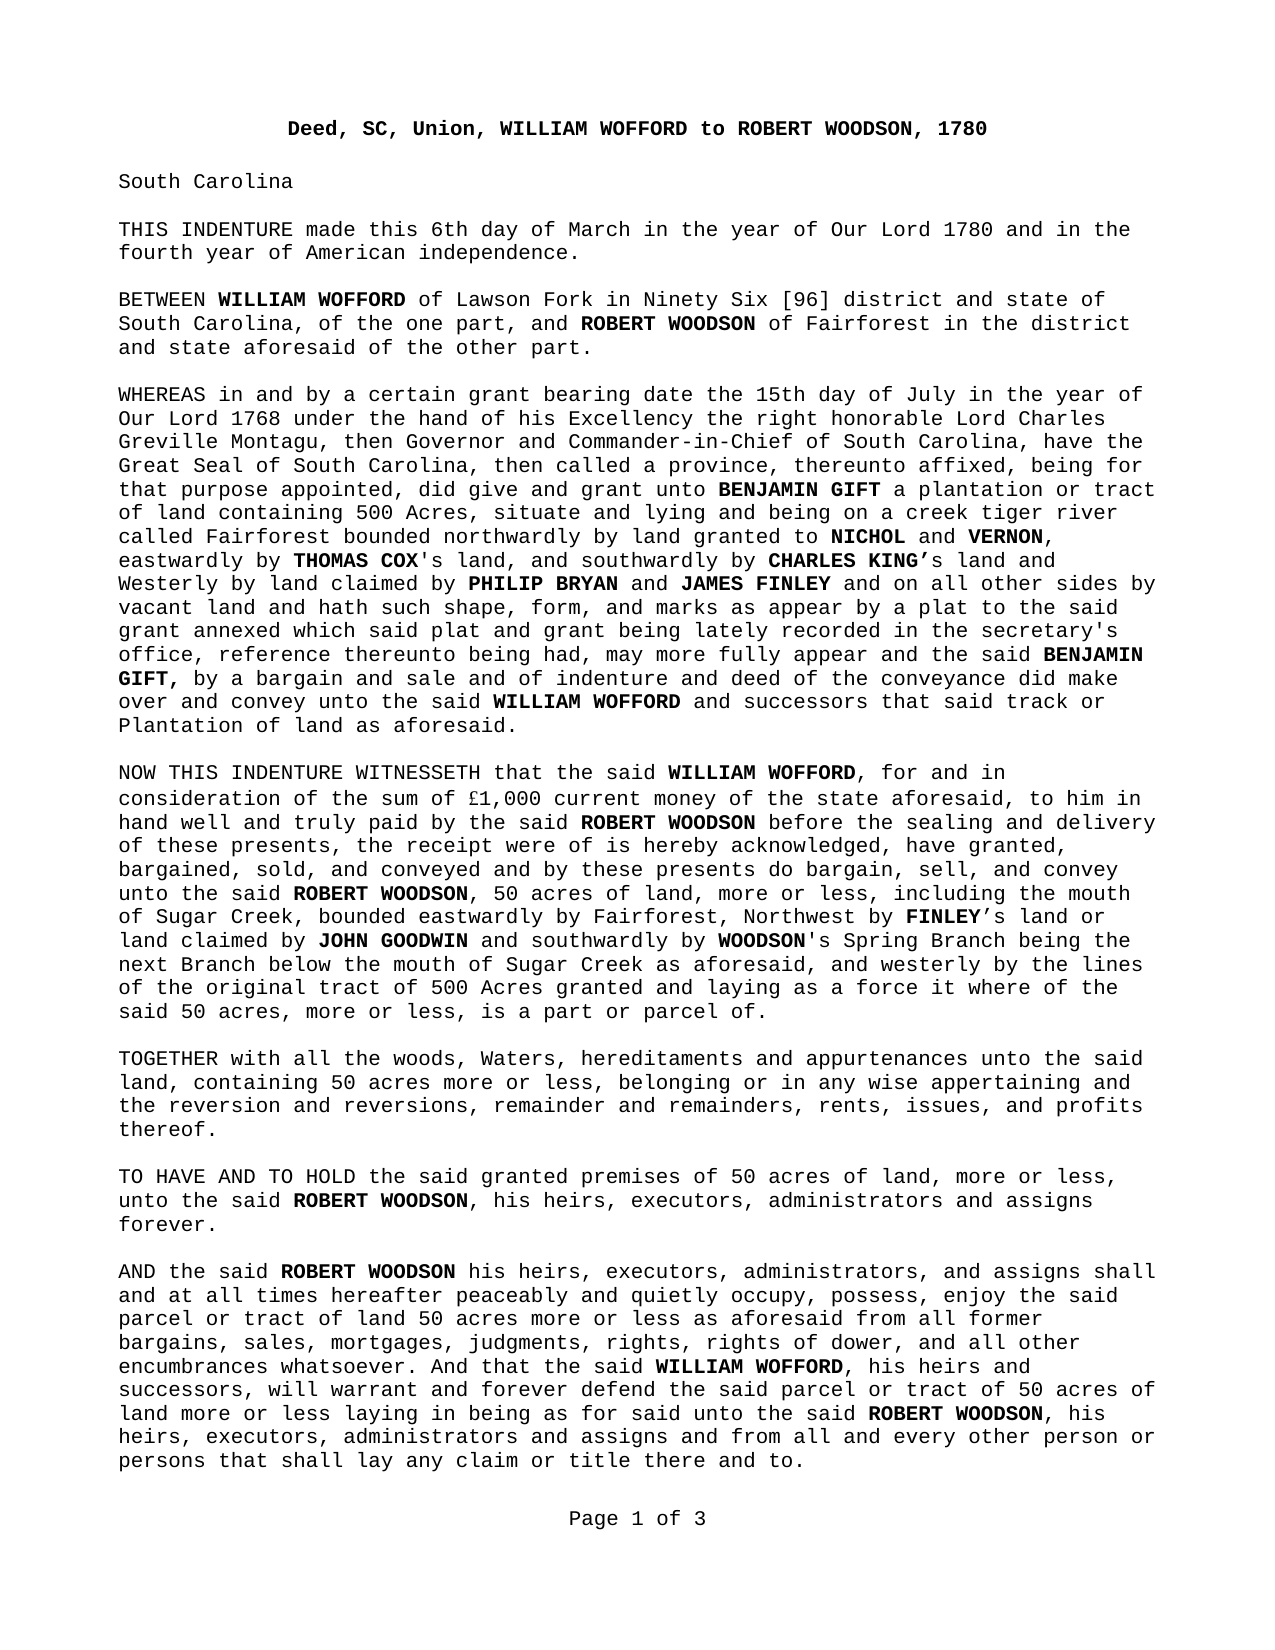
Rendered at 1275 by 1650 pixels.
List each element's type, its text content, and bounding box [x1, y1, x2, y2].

text This indenture made this 6th day of March in the year of Our Lord 1780 and in the fourth year of American independence. [118, 218, 1157, 266]
text Now this indenture WitnesseTH that the said WILLIAM WOFFORD, for and in consideration of the sum of £1,000 current money of the state aforesaid, to him in hand well and truly paid by the said ROBERT WOODSON before the sealing and delivery of these presents, the receipt were of is hereby acknowledged, have granted, bargained, sold, and conveyed and by these presents do bargain, sell, and convey unto the said ROBERT WOODSON, 50 acres of land, more or less, including the mouth of Sugar Creek, bounded eastwardly by Fairforest, Northwest by Finley’s land or land claimed by JOHN GOODWIN and southwardly by WOODSON's Spring Branch being the next Branch below the mouth of Sugar Creek as aforesaid, and westerly by the lines of the original tract of 500 Acres granted and laying as a force it where of the said 50 acres, more or less, is a part or parcel of. [118, 762, 1157, 1024]
text Between WILLIAM WOFFORD of Lawson Fork in Ninety Six [96] district and state of South Carolina, of the one part, and ROBERT WOODSON of Fairforest in the district and state aforesaid of the other part. [118, 289, 1157, 360]
text South Carolina [118, 171, 1157, 195]
text WhereAS in and by a certain grant bearing date the 15th day of July in the year of Our Lord 1768 under the hand of his Excellency the right honorable Lord Charles Greville Montagu, then Governor and Commander-in-Chief of South Carolina, have the Great Seal of South Carolina, then called a province, thereunto affixed, being for that purpose appointed, did give and grant unto BENJAMIN GIFT a plantation or tract of land containing 500 Acres, situate and lying and being on a creek tiger river called Fairforest bounded northwardly by land granted to NICHOL and VERNON, eastwardly by Thomas Cox's land, and southwardly by Charles King’s land and Westerly by land claimed by PHILIP BRYAN and JAMES FINLEY and on all other sides by vacant land and hath such shape, form, and marks as appear by a plat to the said grant annexed which said plat and grant being lately recorded in the secretary's office, reference thereunto being had, may more fully appear and the said BENJAMIN GIFT, by a bargain and sale and of indenture and deed of the conveyance did make over and convey unto the said WILLIAM WOFFORD and successors that said track or Plantation of land as aforesaid. [118, 384, 1157, 739]
text and the said ROBERT WOODSON his heirs, executors, administrators, and assigns shall and at all times hereafter peaceably and quietly occupy, possess, enjoy the said parcel or tract of land 50 acres more or less as aforesaid from all former bargains, sales, mortgages, judgments, rights, rights of dower, and all other encumbrances whatsoever. And that the said WILLIAM WOFFORD, his heirs and successors, will warrant and forever defend the said parcel or tract of 50 acres of land more or less laying in being as for said unto the said ROBERT WOODSON, his heirs, executors, administrators and assigns and from all and every other person or persons that shall lay any claim or title there and to. [118, 1261, 1157, 1474]
text Together with all the woods, Waters, hereditaments and appurtenances unto the said land, containing 50 acres more or less, belonging or in any wise appertaining and the reversion and reversions, remainder and remainders, rents, issues, and profits thereof. [118, 1048, 1157, 1143]
text To have and to hold the said granted premises of 50 acres of land, more or less, unto the said ROBERT WOODSON, his heirs, executors, administrators and assigns forever. [118, 1166, 1157, 1237]
